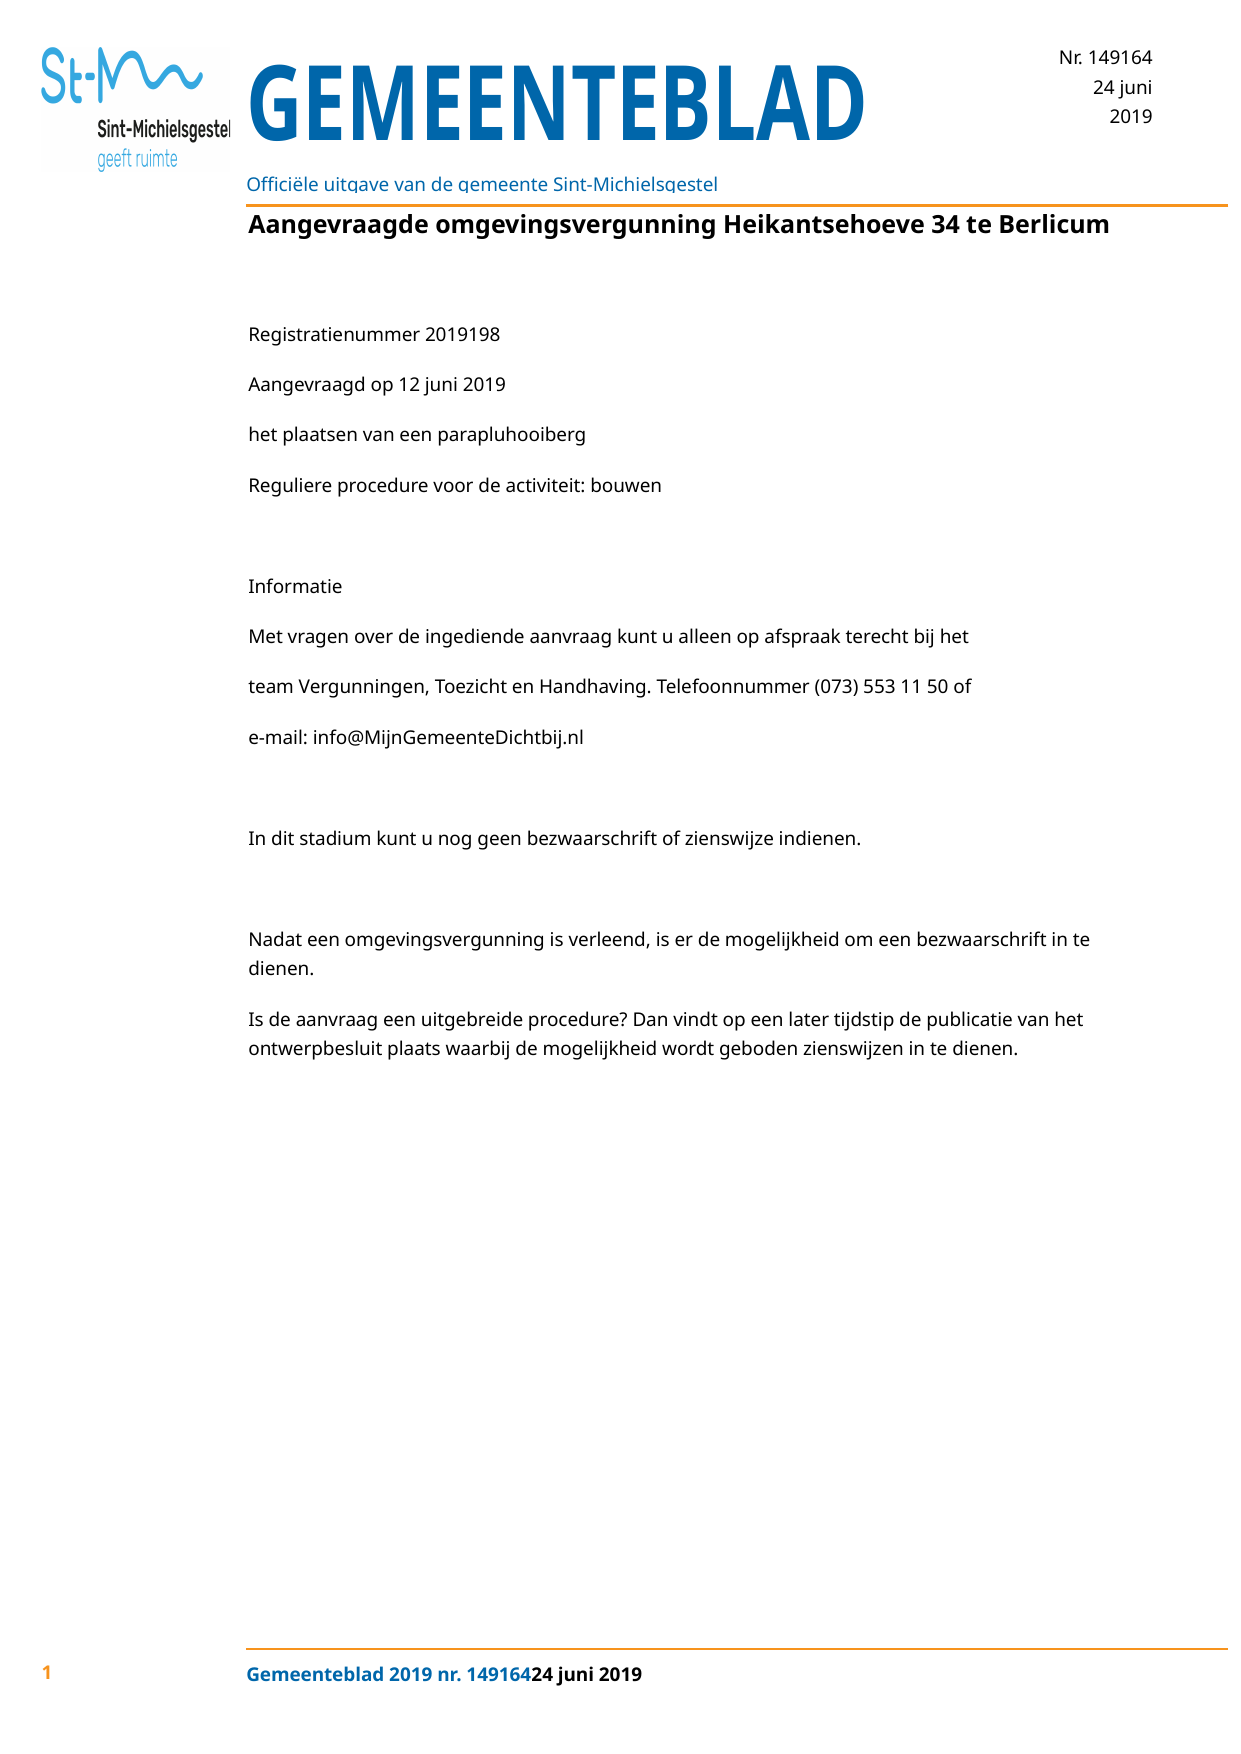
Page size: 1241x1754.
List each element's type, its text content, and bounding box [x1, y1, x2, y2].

text In dit stadium kunt u nog geen bezwaarschrift of zienswijze indienen. [248, 825, 1152, 851]
text Aangevraagd op 12 juni 2019 [248, 371, 1152, 397]
text Is de aanvraag een uitgebreide procedure? Dan vindt op een later tijdstip de publicatie van het ontwerpbesluit plaats waarbij de mogelijkheid wordt geboden zienswijzen in te dienen. [248, 1006, 1152, 1061]
text Reguliere procedure voor de activiteit: bouwen [248, 472, 1152, 498]
text Aangevraagde omgevingsvergunning Heikantsehoeve 34 te Berlicum [248, 207, 1152, 241]
picture [41, 47, 231, 172]
text Registratienummer 2019198 [248, 321, 1152, 346]
text Informatie [248, 573, 1152, 598]
text Nadat een omgevingsvergunning is verleend, is er de mogelijkheid om een bezwaarschrift in te dienen. [248, 926, 1152, 981]
text het plaatsen van een parapluhooiberg [248, 422, 1152, 447]
text team Vergunningen, Toezicht en Handhaving. Telefoonnummer (073) 553 11 50 of [248, 674, 1152, 699]
text Met vragen over de ingediende aanvraag kunt u alleen op afspraak terecht bij het [248, 623, 1152, 649]
text e-mail: info@MijnGemeenteDichtbij.nl [248, 724, 1152, 750]
